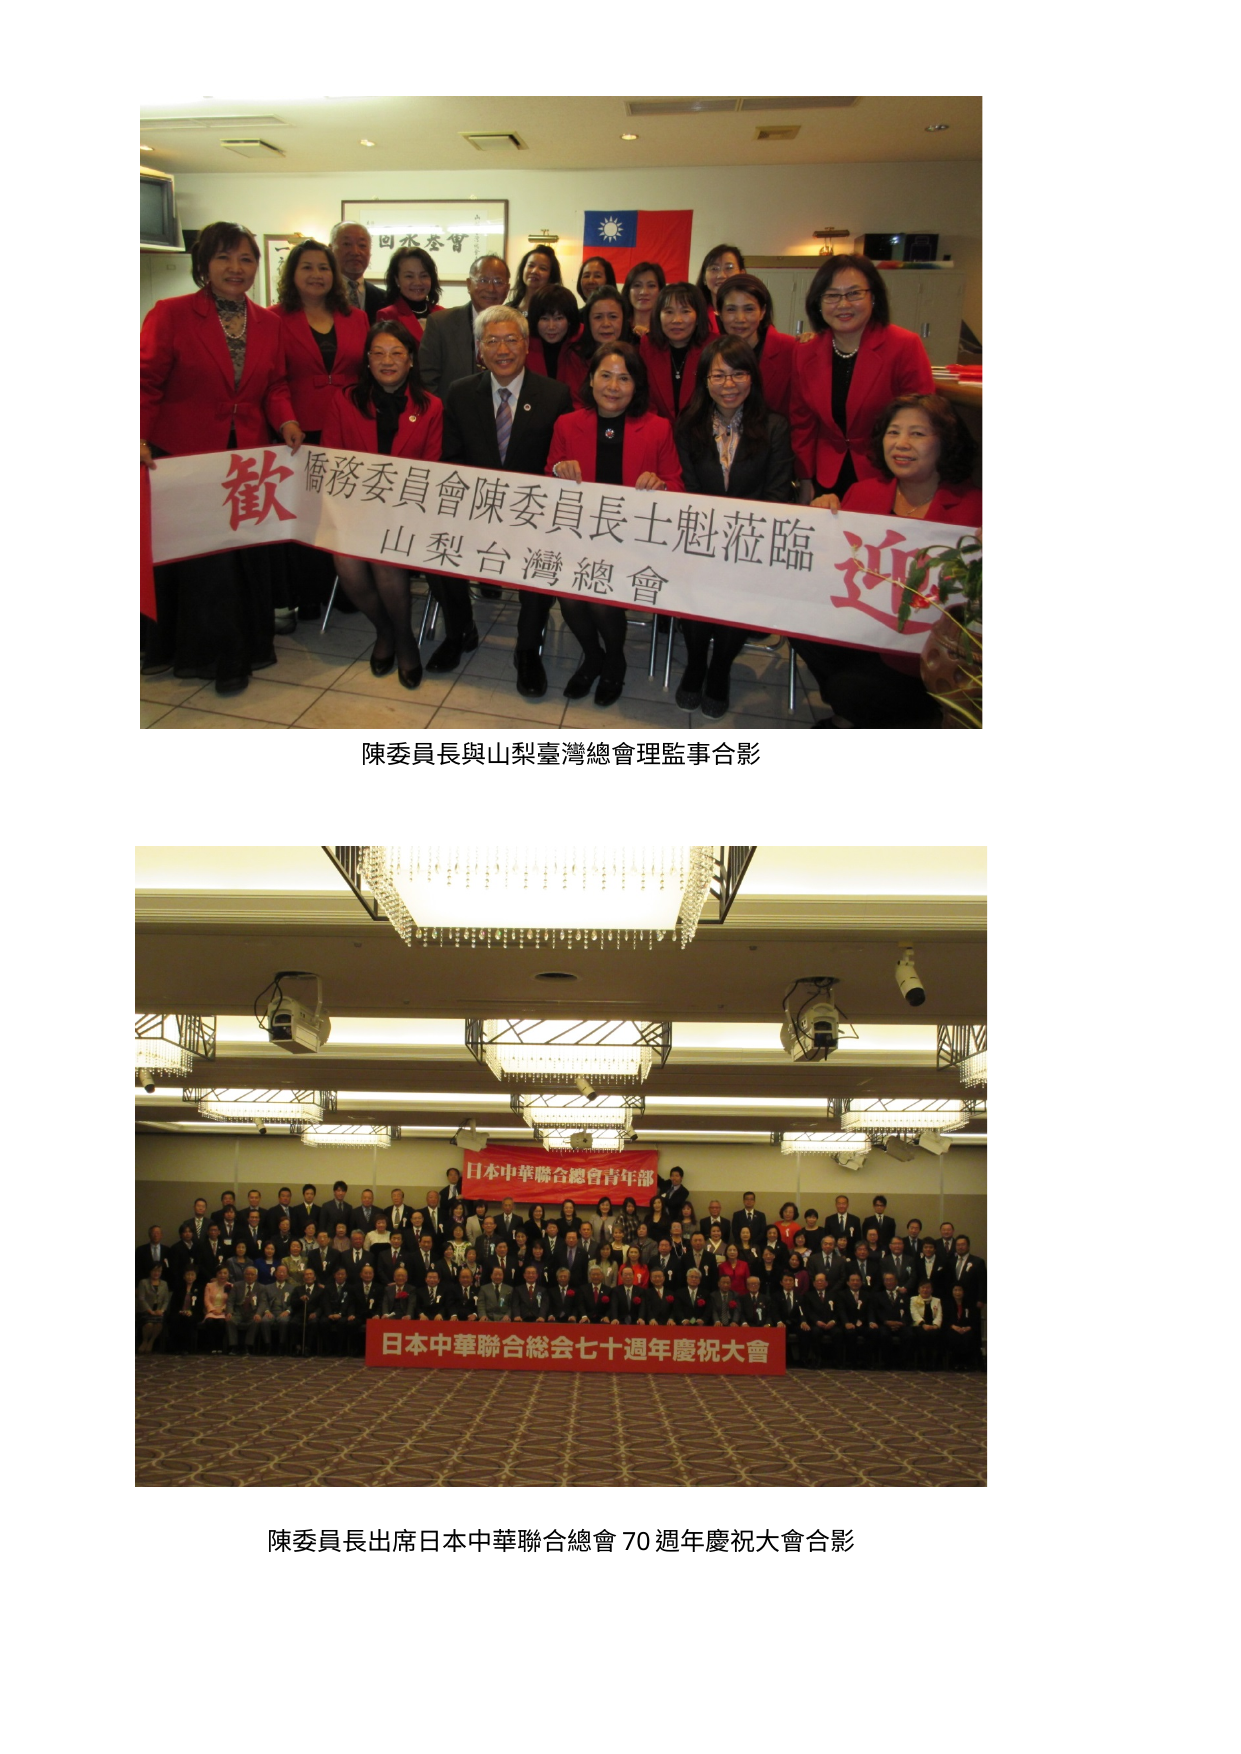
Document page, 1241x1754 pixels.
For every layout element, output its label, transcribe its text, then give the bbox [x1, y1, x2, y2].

picture [140, 96, 983, 729]
text 陳委員長與山梨臺灣總會理監事合影 [69, 734, 1053, 771]
text 陳委員長出席日本中華聯合總會70週年慶祝大會合影 [69, 1521, 1053, 1559]
picture [135, 846, 988, 1487]
